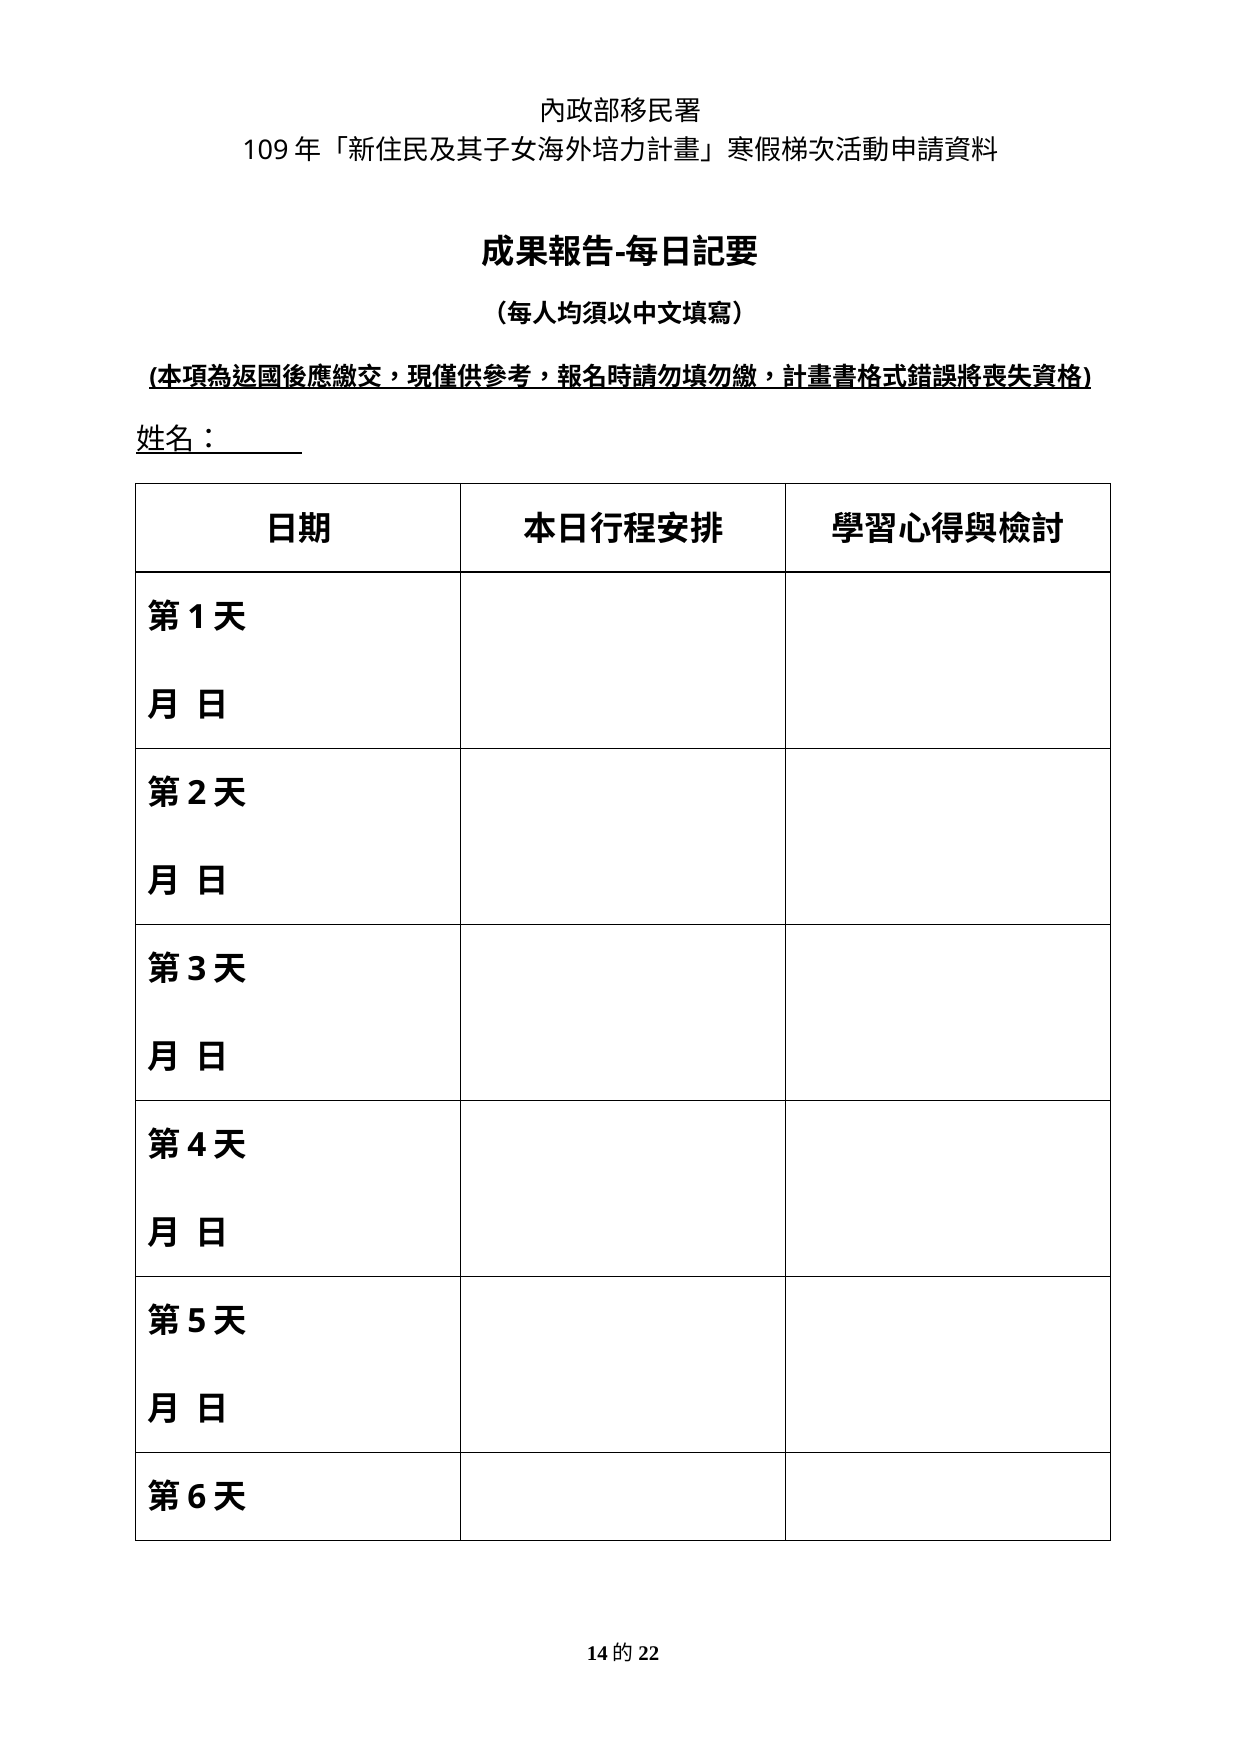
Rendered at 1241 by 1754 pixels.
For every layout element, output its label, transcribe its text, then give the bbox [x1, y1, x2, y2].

text （每人均須以中文填寫） [136, 270, 1104, 333]
table_cell [461, 1277, 785, 1452]
table_cell [786, 1277, 1110, 1452]
table_cell [786, 925, 1110, 1099]
table_cell [786, 573, 1110, 747]
text 成果報告-每日記要 [136, 208, 1104, 270]
table_cell 第2天 月 日 [136, 749, 460, 923]
table_cell 第5天 月 日 [136, 1277, 460, 1452]
table_cell 第1天 月 日 [136, 573, 460, 747]
text 姓名： [136, 395, 1104, 458]
table_cell [461, 1453, 785, 1540]
text (本項為返國後應繳交，現僅供參考，報名時請勿填勿繳，計畫書格式錯誤將喪失資格) [136, 333, 1104, 395]
table_header 本日行程安排 [461, 484, 785, 571]
table_header 學習心得與檢討 [786, 484, 1110, 571]
table_cell [461, 749, 785, 923]
table_header 日期 [136, 484, 460, 571]
table_cell [786, 1101, 1110, 1276]
table_cell [461, 1101, 785, 1276]
table_cell 第6天 [136, 1453, 460, 1540]
table_cell 第3天 月 日 [136, 925, 460, 1099]
table_cell [786, 1453, 1110, 1540]
table_cell [786, 749, 1110, 923]
table_cell 第4天 月 日 [136, 1101, 460, 1276]
table_cell [461, 573, 785, 747]
table_cell [461, 925, 785, 1099]
